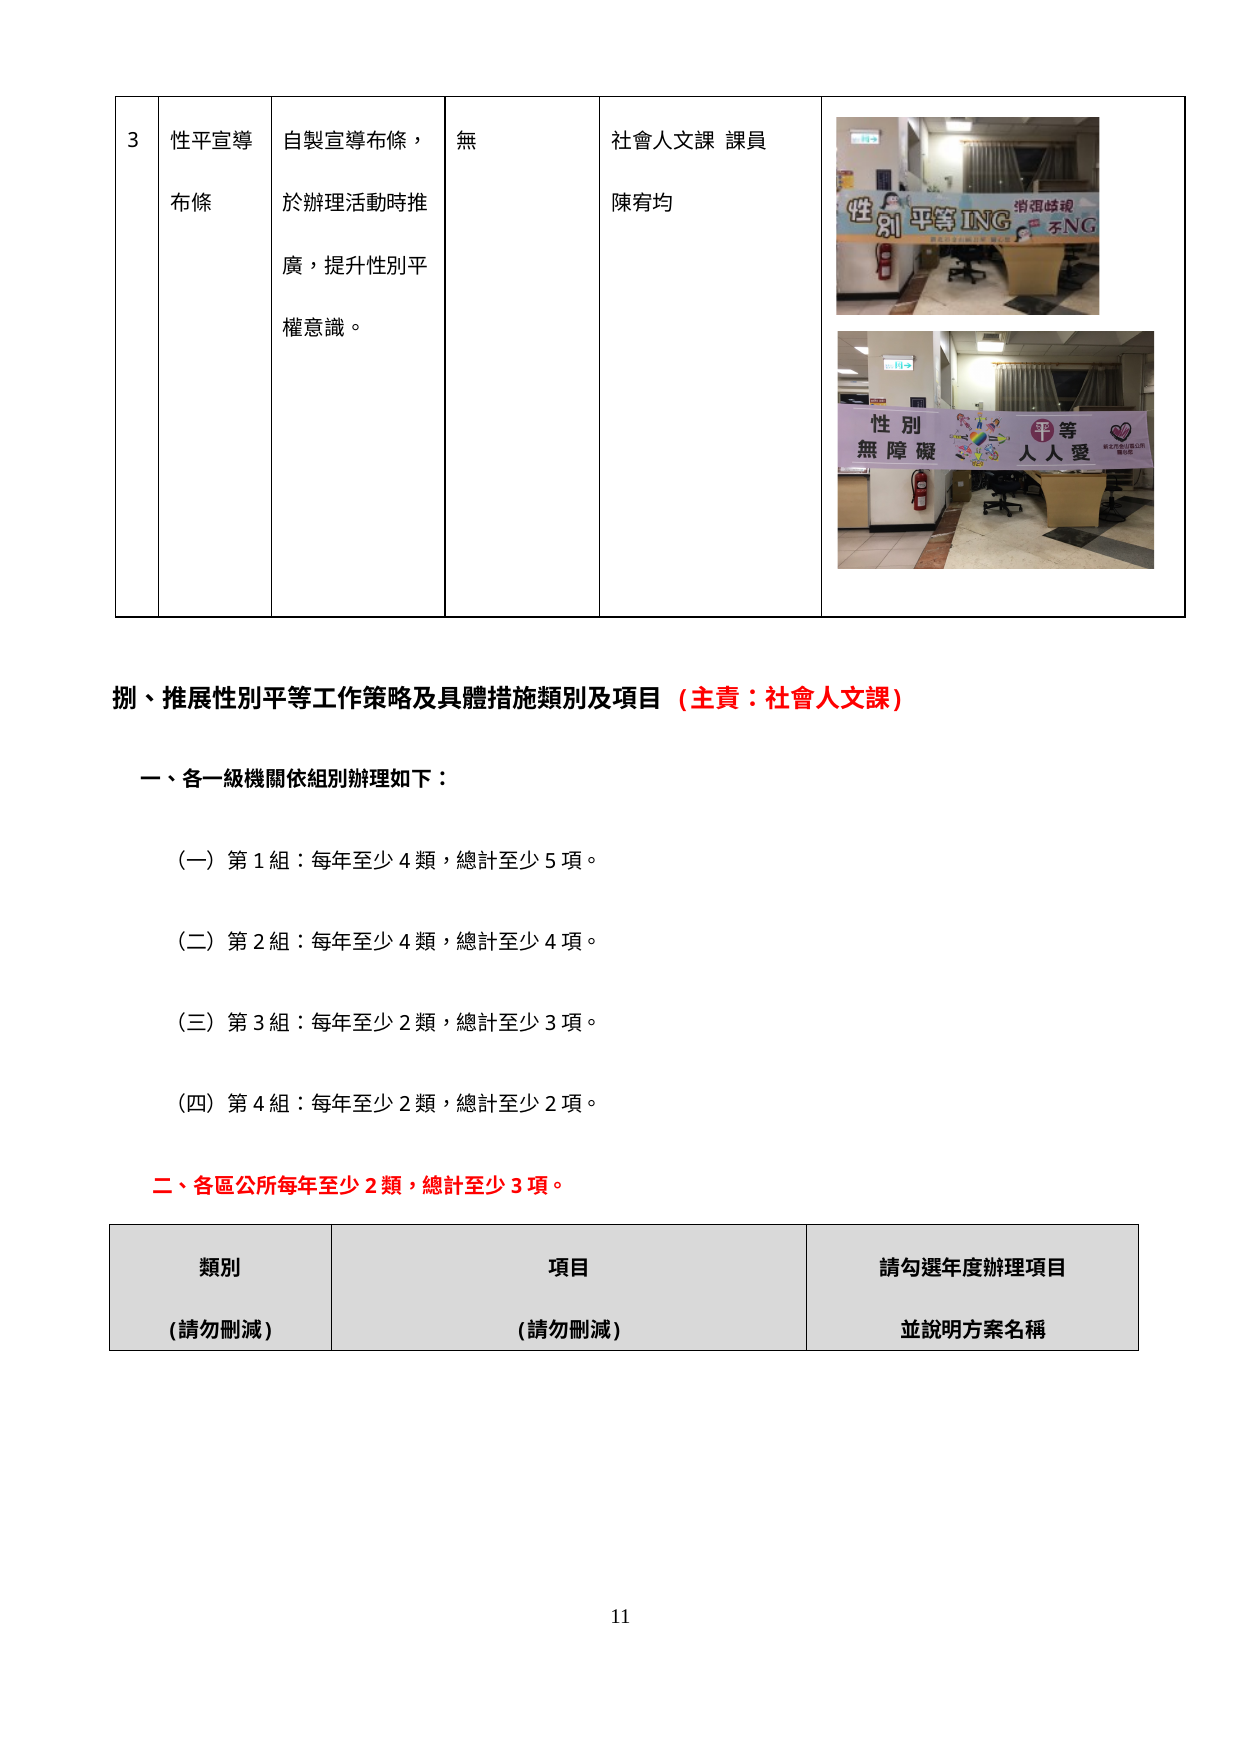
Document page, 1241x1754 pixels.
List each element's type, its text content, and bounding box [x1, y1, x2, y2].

table_cell 自製宣導布條， 於辦理活動時推 廣，提升性別平 權意識。 [272, 97, 444, 616]
picture [837, 331, 1155, 569]
table_cell 性平宣導 布條 [159, 97, 271, 616]
text （四）第4組：每年至少2類，總計至少2項。 [127, 1061, 1128, 1124]
text （二）第2組：每年至少4類，總計至少4項。 [127, 899, 1128, 961]
table_header 請勾選年度辦理項目 並說明方案名稱 [807, 1225, 1138, 1350]
text 一、各一級機關依組別辦理如下： [127, 736, 1128, 799]
table_cell 社會人文課 課員 陳宥均 [600, 97, 821, 616]
text 二、各區公所每年至少2類，總計至少3項。 [127, 1142, 1128, 1205]
text 捌、推展性別平等工作策略及具體措施類別及項目 (主責：社會人文課) [112, 655, 1128, 717]
text （三）第3組：每年至少2類，總計至少3項。 [127, 980, 1128, 1042]
picture [836, 117, 1100, 315]
text （一）第1組：每年至少4類，總計至少5項。 [127, 817, 1128, 880]
table_cell 3 [116, 97, 158, 616]
table_cell [822, 97, 1184, 616]
table_cell 無 [446, 97, 599, 616]
table_header 項目 (請勿刪減) [332, 1225, 806, 1350]
table_header 類別 (請勿刪減) [110, 1225, 331, 1350]
